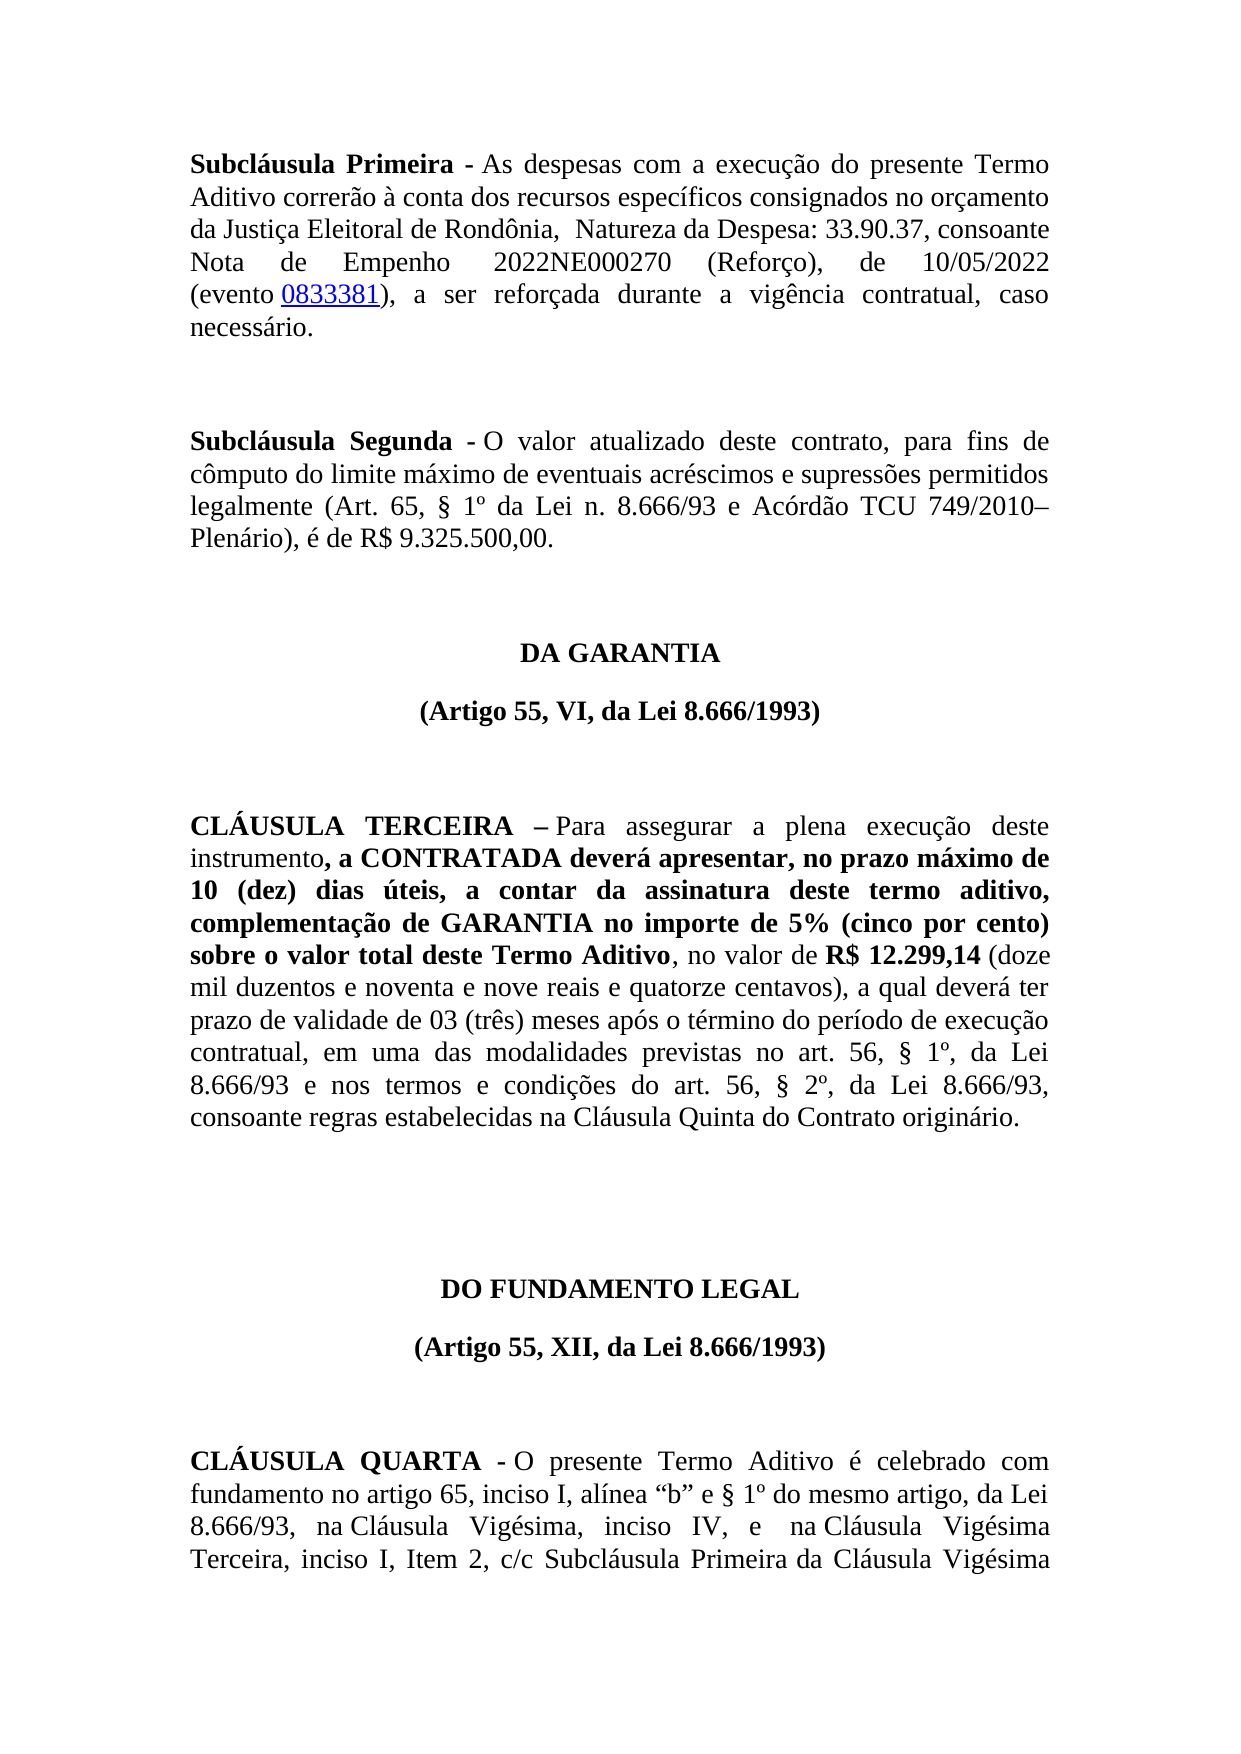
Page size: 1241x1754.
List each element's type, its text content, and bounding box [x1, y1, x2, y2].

text Subcláusula Primeira - As despesas com a execução do presente Termo Aditivo correrão à conta dos recursos específicos consignados no orçamento da Justiça Eleitoral de Rondônia, Natureza da Despesa: 33.90.37, consoante Nota de Empenho 2022NE000270 (Reforço), de 10/05/2022 (evento 0833381), a ser reforçada durante a vigência contratual, caso necessário. [190, 148, 1051, 342]
text (Artigo 55, XII, da Lei 8.666/1993) [190, 1330, 1051, 1362]
text Subcláusula Segunda - O valor atualizado deste contrato, para fins de cômputo do limite máximo de eventuais acréscimos e supressões permitidos legalmente (Art. 65, § 1º da Lei n. 8.666/93 e Acórdão TCU 749/2010–Plenário), é de R$ 9.325.500,00. [190, 424, 1051, 554]
text DA GARANTIA [190, 636, 1051, 669]
text CLÁUSULA TERCEIRA – Para assegurar a plena execução deste instrumento, a CONTRATADA deverá apresentar, no prazo máximo de 10 (dez) dias úteis, a contar da assinatura deste termo aditivo, complementação de GARANTIA no importe de 5% (cinco por cento) sobre o valor total deste Termo Aditivo, no valor de R$ 12.299,14 (doze mil duzentos e noventa e nove reais e quatorze centavos), a qual deverá ter prazo de validade de 03 (três) meses após o término do período de execução contratual, em uma das modalidades previstas no art. 56, § 1º, da Lei 8.666/93 e nos termos e condições do art. 56, § 2º, da Lei 8.666/93, consoante regras estabelecidas na Cláusula Quinta do Contrato originário. [190, 808, 1051, 1132]
text DO FUNDAMENTO LEGAL [190, 1272, 1051, 1305]
text (Artigo 55, VI, da Lei 8.666/1993) [190, 694, 1051, 726]
text CLÁUSULA QUARTA - O presente Termo Aditivo é celebrado com fundamento no artigo 65, inciso I, alínea “b” e § 1º do mesmo artigo, da Lei 8.666/93, na Cláusula Vigésima, inciso IV, e na Cláusula Vigésima Terceira, inciso I, Item 2, c/c Subcláusula Primeira da Cláusula Vigésima [190, 1444, 1051, 1574]
